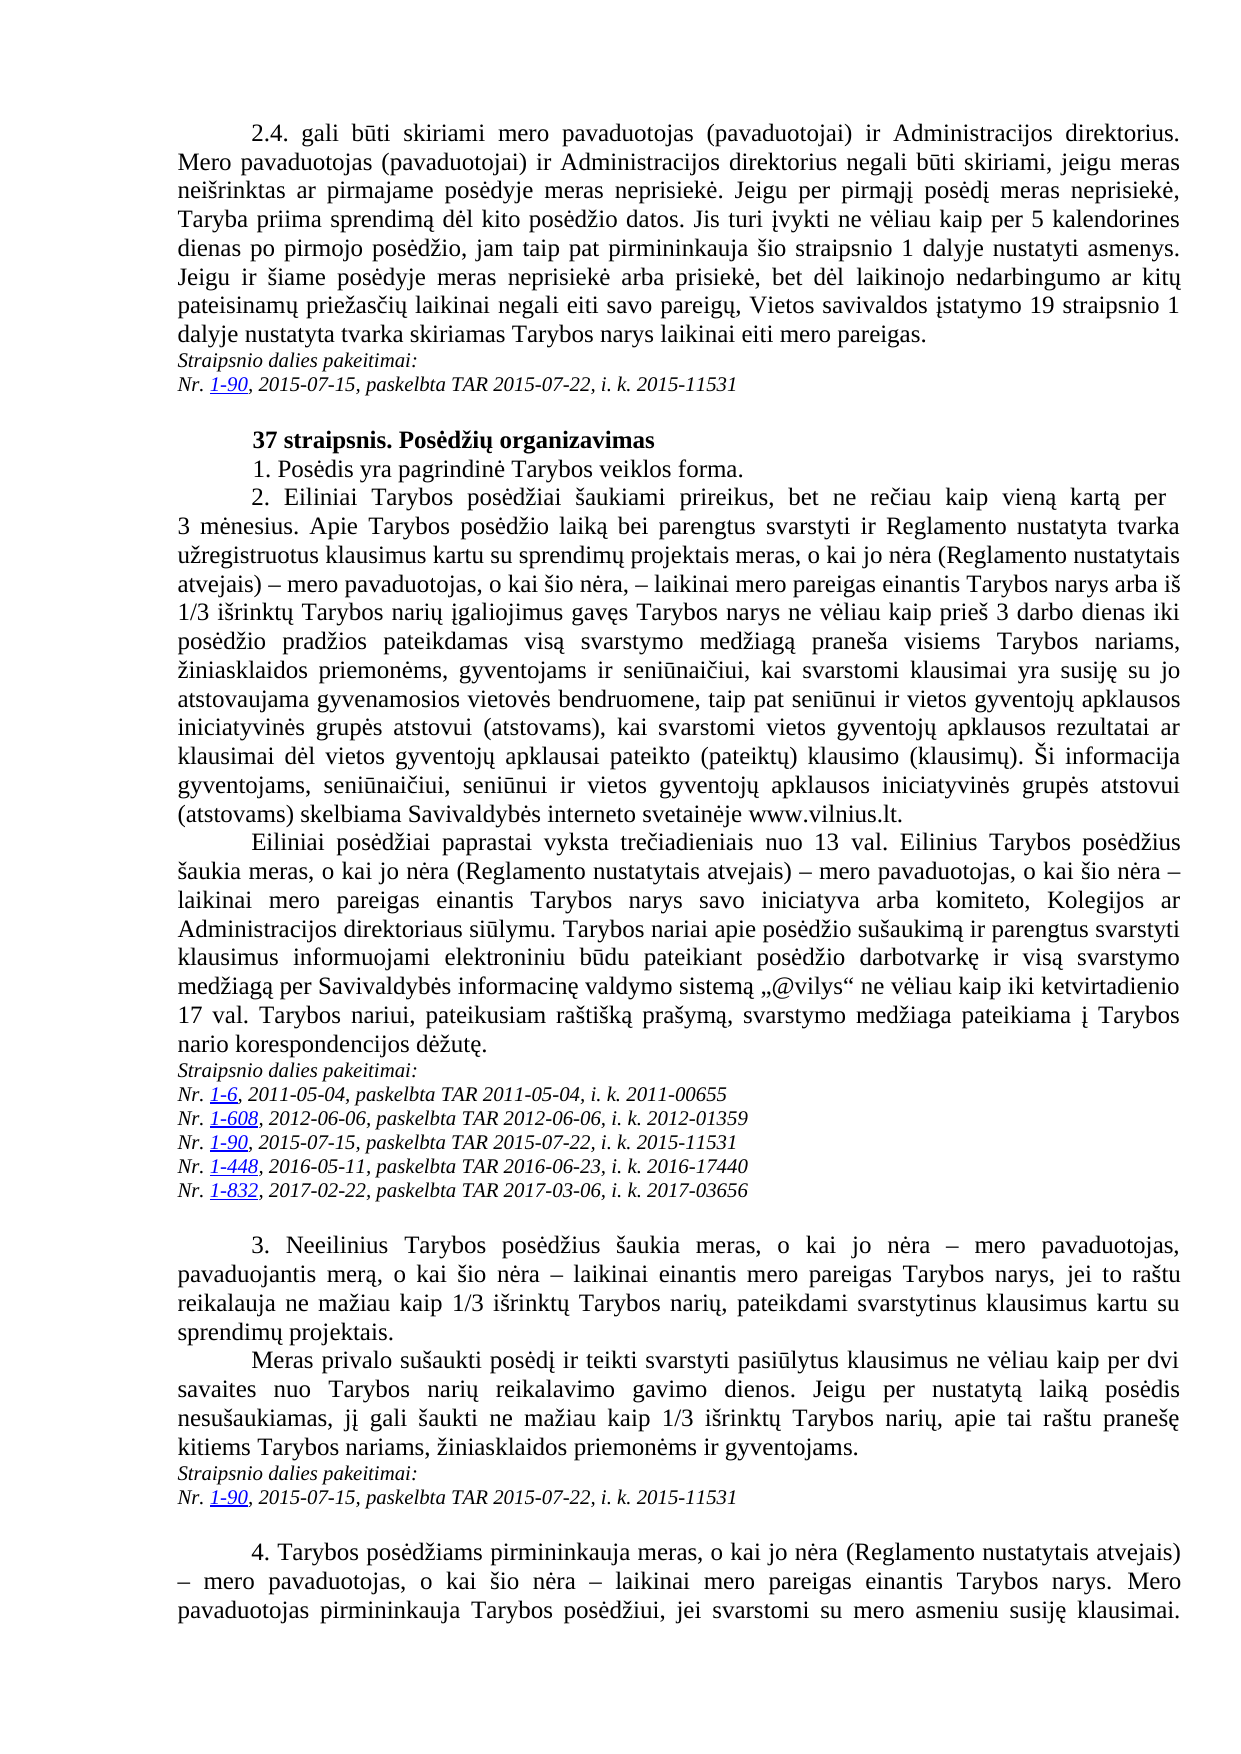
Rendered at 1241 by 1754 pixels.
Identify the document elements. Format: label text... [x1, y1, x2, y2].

text 4. Tarybos posėdžiams pirmininkauja meras, o kai jo nėra (Reglamento nustatytais atvejais) – mero pavaduotojas, o kai šio nėra – laikinai mero pareigas einantis Tarybos narys. Mero pavaduotojas pirmininkauja Tarybos posėdžiui, jei svarstomi su mero asmeniu susiję klausimai. [177, 1537, 1181, 1624]
text Meras privalo sušaukti posėdį ir teikti svarstyti pasiūlytus klausimus ne vėliau kaip per dvi savaites nuo Tarybos narių reikalavimo gavimo dienos. Jeigu per nustatytą laiką posėdis nesušaukiamas, jį gali šaukti ne mažiau kaip 1/3 išrinktų Tarybos narių, apie tai raštu pranešę kitiems Tarybos nariams, žiniasklaidos priemonėms ir gyventojams. [177, 1346, 1181, 1461]
text Nr. 1-608, 2012-06-06, paskelbta TAR 2012-06-06, i. k. 2012-01359 [177, 1106, 1181, 1130]
text 37 straipsnis. Posėdžių organizavimas [177, 425, 1181, 454]
text Nr. 1-90, 2015-07-15, paskelbta TAR 2015-07-22, i. k. 2015-11531 [177, 1130, 1181, 1154]
text Nr. 1-6, 2011-05-04, paskelbta TAR 2011-05-04, i. k. 2011-00655 [177, 1082, 1181, 1106]
text Straipsnio dalies pakeitimai: [177, 348, 1181, 372]
text Nr. 1-448, 2016-05-11, paskelbta TAR 2016-06-23, i. k. 2016-17440 [177, 1154, 1181, 1178]
text Straipsnio dalies pakeitimai: [177, 1461, 1181, 1485]
text 1. Posėdis yra pagrindinė Tarybos veiklos forma. [177, 454, 1181, 482]
text 2.4. gali būti skiriami mero pavaduotojas (pavaduotojai) ir Administracijos direktorius. Mero pavaduotojas (pavaduotojai) ir Administracijos direktorius negali būti skiriami, jeigu meras neišrinktas ar pirmajame posėdyje meras neprisiekė. Jeigu per pirmąjį posėdį meras neprisiekė, Taryba priima sprendimą dėl kito posėdžio datos. Jis turi įvykti ne vėliau kaip per 5 kalendorines dienas po pirmojo posėdžio, jam taip pat pirmininkauja šio straipsnio 1 dalyje nustatyti asmenys. Jeigu ir šiame posėdyje meras neprisiekė arba prisiekė, bet dėl laikinojo nedarbingumo ar kitų pateisinamų priežasčių laikinai negali eiti savo pareigų, Vietos savivaldos įstatymo 19 straipsnio 1 dalyje nustatyta tvarka skiriamas Tarybos narys laikinai eiti mero pareigas. [177, 118, 1181, 348]
text 3. Neeilinius Tarybos posėdžius šaukia meras, o kai jo nėra – mero pavaduotojas, pavaduojantis merą, o kai šio nėra – laikinai einantis mero pareigas Tarybos narys, jei to raštu reikalauja ne mažiau kaip 1/3 išrinktų Tarybos narių, pateikdami svarstytinus klausimus kartu su sprendimų projektais. [177, 1231, 1181, 1346]
text Nr. 1-90, 2015-07-15, paskelbta TAR 2015-07-22, i. k. 2015-11531 [177, 1485, 1181, 1509]
text 2. Eiliniai Tarybos posėdžiai šaukiami prireikus, bet ne rečiau kaip vieną kartą per 3 mėnesius. Apie Tarybos posėdžio laiką bei parengtus svarstyti ir Reglamento nustatyta tvarka užregistruotus klausimus kartu su sprendimų projektais meras, o kai jo nėra (Reglamento nustatytais atvejais) – mero pavaduotojas, o kai šio nėra, – laikinai mero pareigas einantis Tarybos narys arba iš 1/3 išrinktų Tarybos narių įgaliojimus gavęs Tarybos narys ne vėliau kaip prieš 3 darbo dienas iki posėdžio pradžios pateikdamas visą svarstymo medžiagą praneša visiems Tarybos nariams, žiniasklaidos priemonėms, gyventojams ir seniūnaičiui, kai svarstomi klausimai yra susiję su jo atstovaujama gyvenamosios vietovės bendruomene, taip pat seniūnui ir vietos gyventojų apklausos iniciatyvinės grupės atstovui (atstovams), kai svarstomi vietos gyventojų apklausos rezultatai ar klausimai dėl vietos gyventojų apklausai pateikto (pateiktų) klausimo (klausimų). Ši informacija gyventojams, seniūnaičiui, seniūnui ir vietos gyventojų apklausos iniciatyvinės grupės atstovui (atstovams) skelbiama Savivaldybės interneto svetainėje www.vilnius.lt. [177, 482, 1181, 827]
text Nr. 1-90, 2015-07-15, paskelbta TAR 2015-07-22, i. k. 2015-11531 [177, 372, 1181, 396]
text Eiliniai posėdžiai paprastai vyksta trečiadieniais nuo 13 val. Eilinius Tarybos posėdžius šaukia meras, o kai jo nėra (Reglamento nustatytais atvejais) – mero pavaduotojas, o kai šio nėra – laikinai mero pareigas einantis Tarybos narys savo iniciatyva arba komiteto, Kolegijos ar Administracijos direktoriaus siūlymu. Tarybos nariai apie posėdžio sušaukimą ir parengtus svarstyti klausimus informuojami elektroniniu būdu pateikiant posėdžio darbotvarkę ir visą svarstymo medžiagą per Savivaldybės informacinę valdymo sistemą „@vilys“ ne vėliau kaip iki ketvirtadienio 17 val. Tarybos nariui, pateikusiam raštišką prašymą, svarstymo medžiaga pateikiama į Tarybos nario korespondencijos dėžutę. [177, 827, 1181, 1057]
text Straipsnio dalies pakeitimai: [177, 1057, 1181, 1082]
text Nr. 1-832, 2017-02-22, paskelbta TAR 2017-03-06, i. k. 2017-03656 [177, 1178, 1181, 1202]
